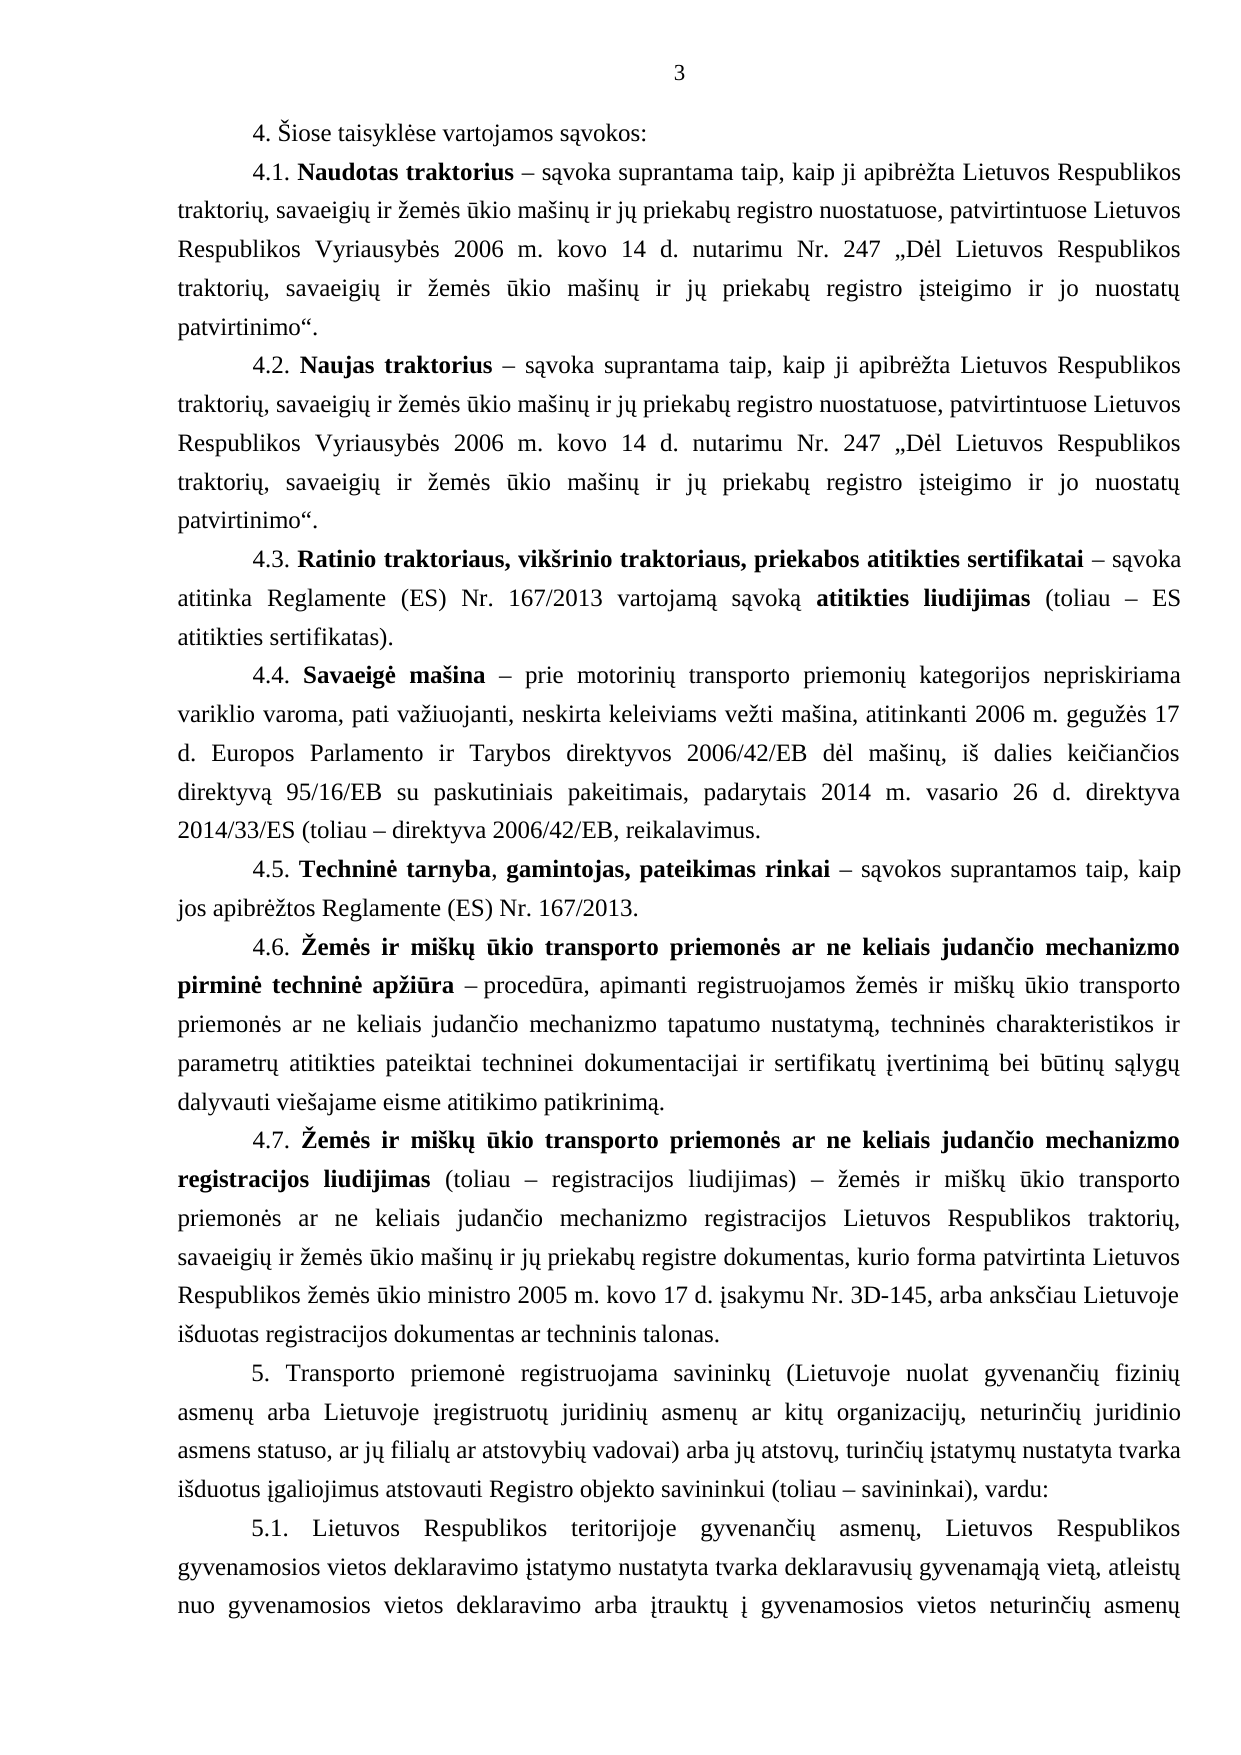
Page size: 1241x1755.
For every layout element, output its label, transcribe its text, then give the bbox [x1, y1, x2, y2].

text 5.1. Lietuvos Respublikos teritorijoje gyvenančių asmenų, Lietuvos Respublikos gyvenamosios vietos deklaravimo įstatymo nustatyta tvarka deklaravusių gyvenamąją vietą, atleistų nuo gyvenamosios vietos deklaravimo arba įtrauktų į gyvenamosios vietos neturinčių asmenų [177, 1513, 1181, 1619]
text 4.7. Žemės ir miškų ūkio transporto priemonės ar ne keliais judančio mechanizmo registracijos liudijimas (toliau – registracijos liudijimas) – žemės ir miškų ūkio transporto priemonės ar ne keliais judančio mechanizmo registracijos Lietuvos Respublikos traktorių, savaeigių ir žemės ūkio mašinų ir jų priekabų registre dokumentas, kurio forma patvirtinta Lietuvos Respublikos žemės ūkio ministro 2005 m. kovo 17 d. įsakymu Nr. 3D-145, arba anksčiau Lietuvoje išduotas registracijos dokumentas ar techninis talonas. [177, 1126, 1181, 1348]
text 4.2. Naujas traktorius – sąvoka suprantama taip, kaip ji apibrėžta Lietuvos Respublikos traktorių, savaeigių ir žemės ūkio mašinų ir jų priekabų registro nuostatuose, patvirtintuose Lietuvos Respublikos Vyriausybės 2006 m. kovo 14 d. nutarimu Nr. 247 „Dėl Lietuvos Respublikos traktorių, savaeigių ir žemės ūkio mašinų ir jų priekabų registro įsteigimo ir jo nuostatų patvirtinimo“. [177, 351, 1181, 534]
text 4.6. Žemės ir miškų ūkio transporto priemonės ar ne keliais judančio mechanizmo pirminė techninė apžiūra – procedūra, apimanti registruojamos žemės ir miškų ūkio transporto priemonės ar ne keliais judančio mechanizmo tapatumo nustatymą, techninės charakteristikos ir parametrų atitikties pateiktai techninei dokumentacijai ir sertifikatų įvertinimą bei būtinų sąlygų dalyvauti viešajame eisme atitikimo patikrinimą. [177, 932, 1181, 1116]
text 4.5. Techninė tarnyba, gamintojas, pateikimas rinkai – sąvokos suprantamos taip, kaip jos apibrėžtos Reglamente (ES) Nr. 167/2013. [177, 854, 1181, 922]
text 4.3. Ratinio traktoriaus, vikšrinio traktoriaus, priekabos atitikties sertifikatai – sąvoka atitinka Reglamente (ES) Nr. 167/2013 vartojamą sąvoką atitikties liudijimas (toliau – ES atitikties sertifikatas). [177, 544, 1181, 651]
text 4.4. Savaeigė mašina – prie motorinių transporto priemonių kategorijos nepriskiriama variklio varoma, pati važiuojanti, neskirta keleiviams vežti mašina, atitinkanti 2006 m. gegužės 17 d. Europos Parlamento ir Tarybos direktyvos 2006/42/EB dėl mašinų, iš dalies keičiančios direktyvą 95/16/EB su paskutiniais pakeitimais, padarytais 2014 m. vasario 26 d. direktyva 2014/33/ES (toliau – direktyva 2006/42/EB, reikalavimus. [177, 661, 1181, 844]
text 4. Šiose taisyklėse vartojamos sąvokos: [177, 118, 1181, 147]
text 5. Transporto priemonė registruojama savininkų (Lietuvoje nuolat gyvenančių fizinių asmenų arba Lietuvoje įregistruotų juridinių asmenų ar kitų organizacijų, neturinčių juridinio asmens statuso, ar jų filialų ar atstovybių vadovai) arba jų atstovų, turinčių įstatymų nustatyta tvarka išduotus įgaliojimus atstovauti Registro objekto savininkui (toliau – savininkai), vardu: [177, 1358, 1181, 1503]
text 4.1. Naudotas traktorius – sąvoka suprantama taip, kaip ji apibrėžta Lietuvos Respublikos traktorių, savaeigių ir žemės ūkio mašinų ir jų priekabų registro nuostatuose, patvirtintuose Lietuvos Respublikos Vyriausybės 2006 m. kovo 14 d. nutarimu Nr. 247 „Dėl Lietuvos Respublikos traktorių, savaeigių ir žemės ūkio mašinų ir jų priekabų registro įsteigimo ir jo nuostatų patvirtinimo“. [177, 157, 1181, 341]
